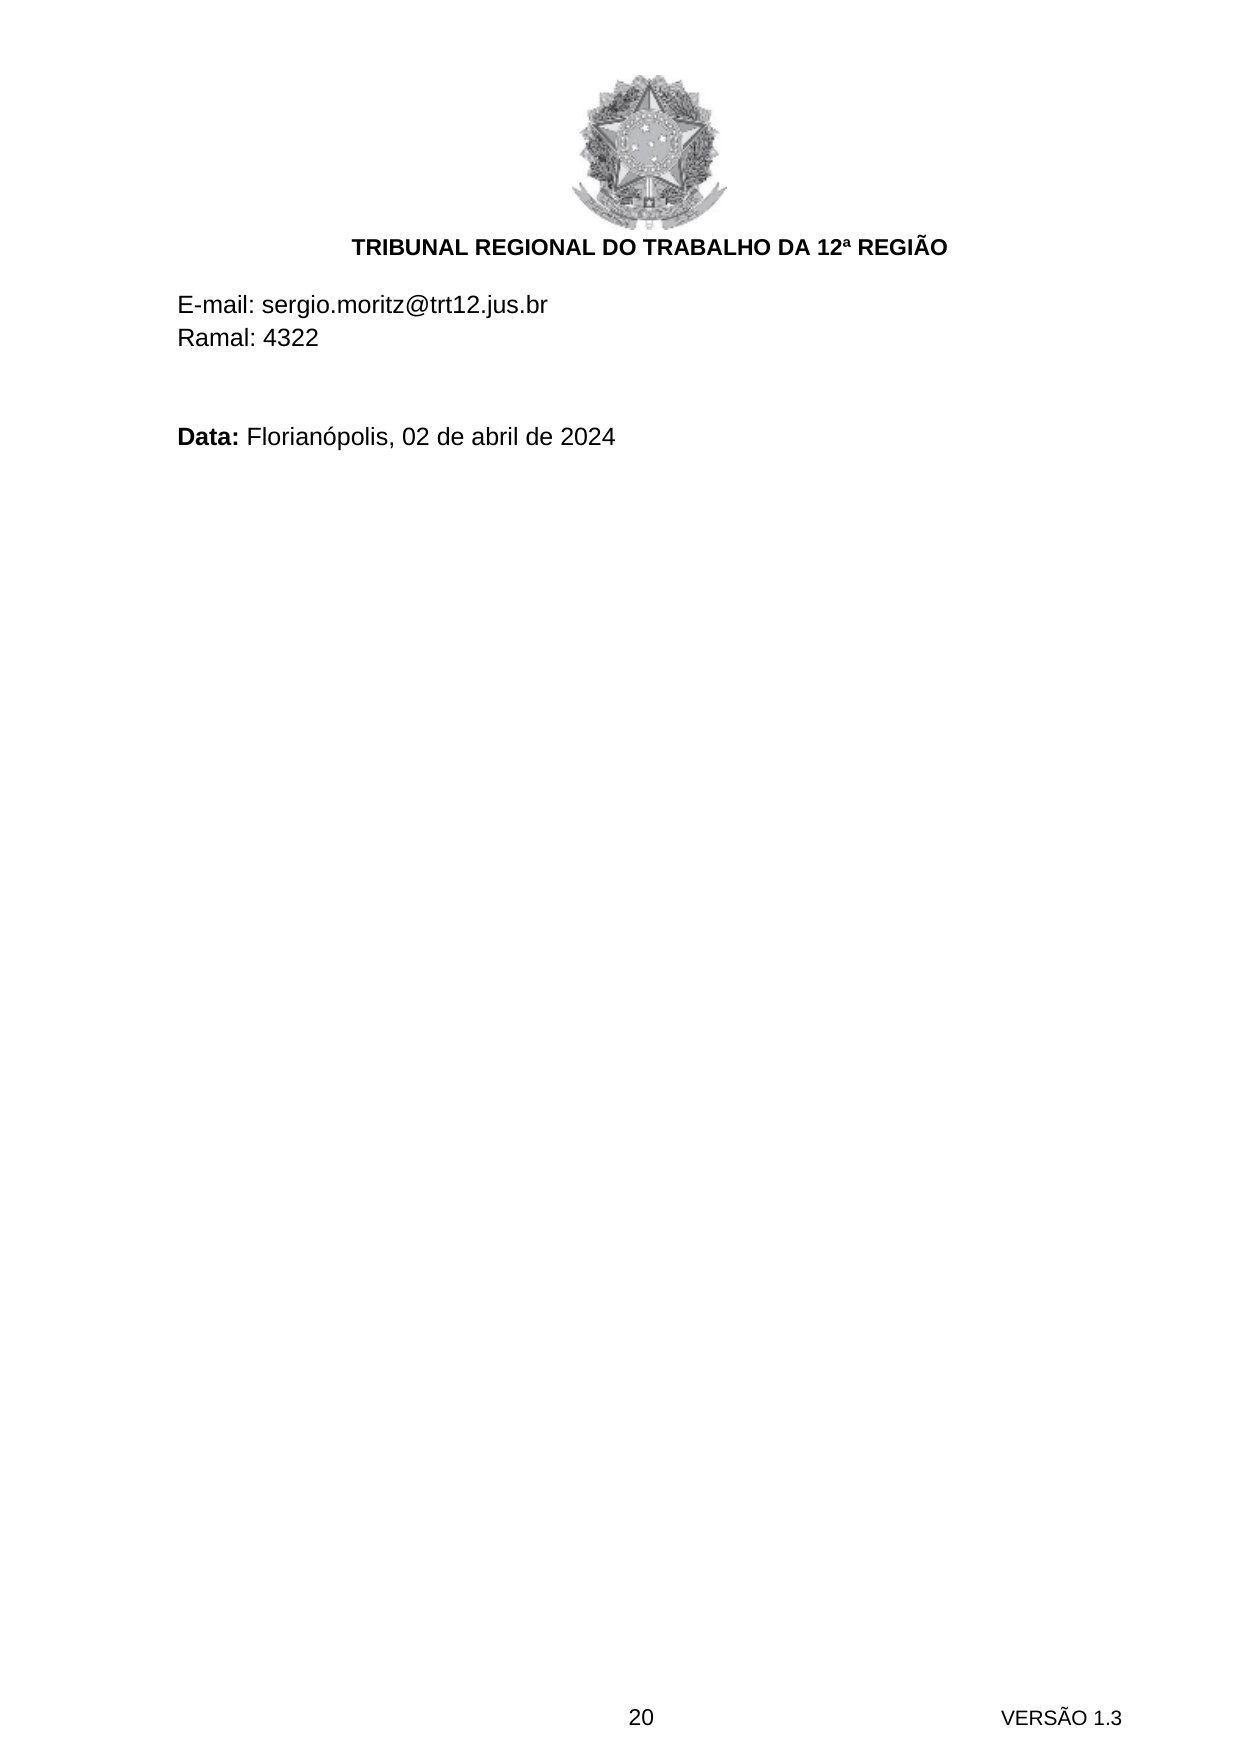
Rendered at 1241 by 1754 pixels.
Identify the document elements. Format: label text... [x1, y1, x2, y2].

text E-mail: sergio.moritz@trt12.jus.br [177, 290, 1122, 319]
picture [572, 75, 727, 230]
text Data: Florianópolis, 02 de abril de 2024 [177, 422, 1122, 451]
text Ramal: 4322 [177, 323, 1122, 352]
